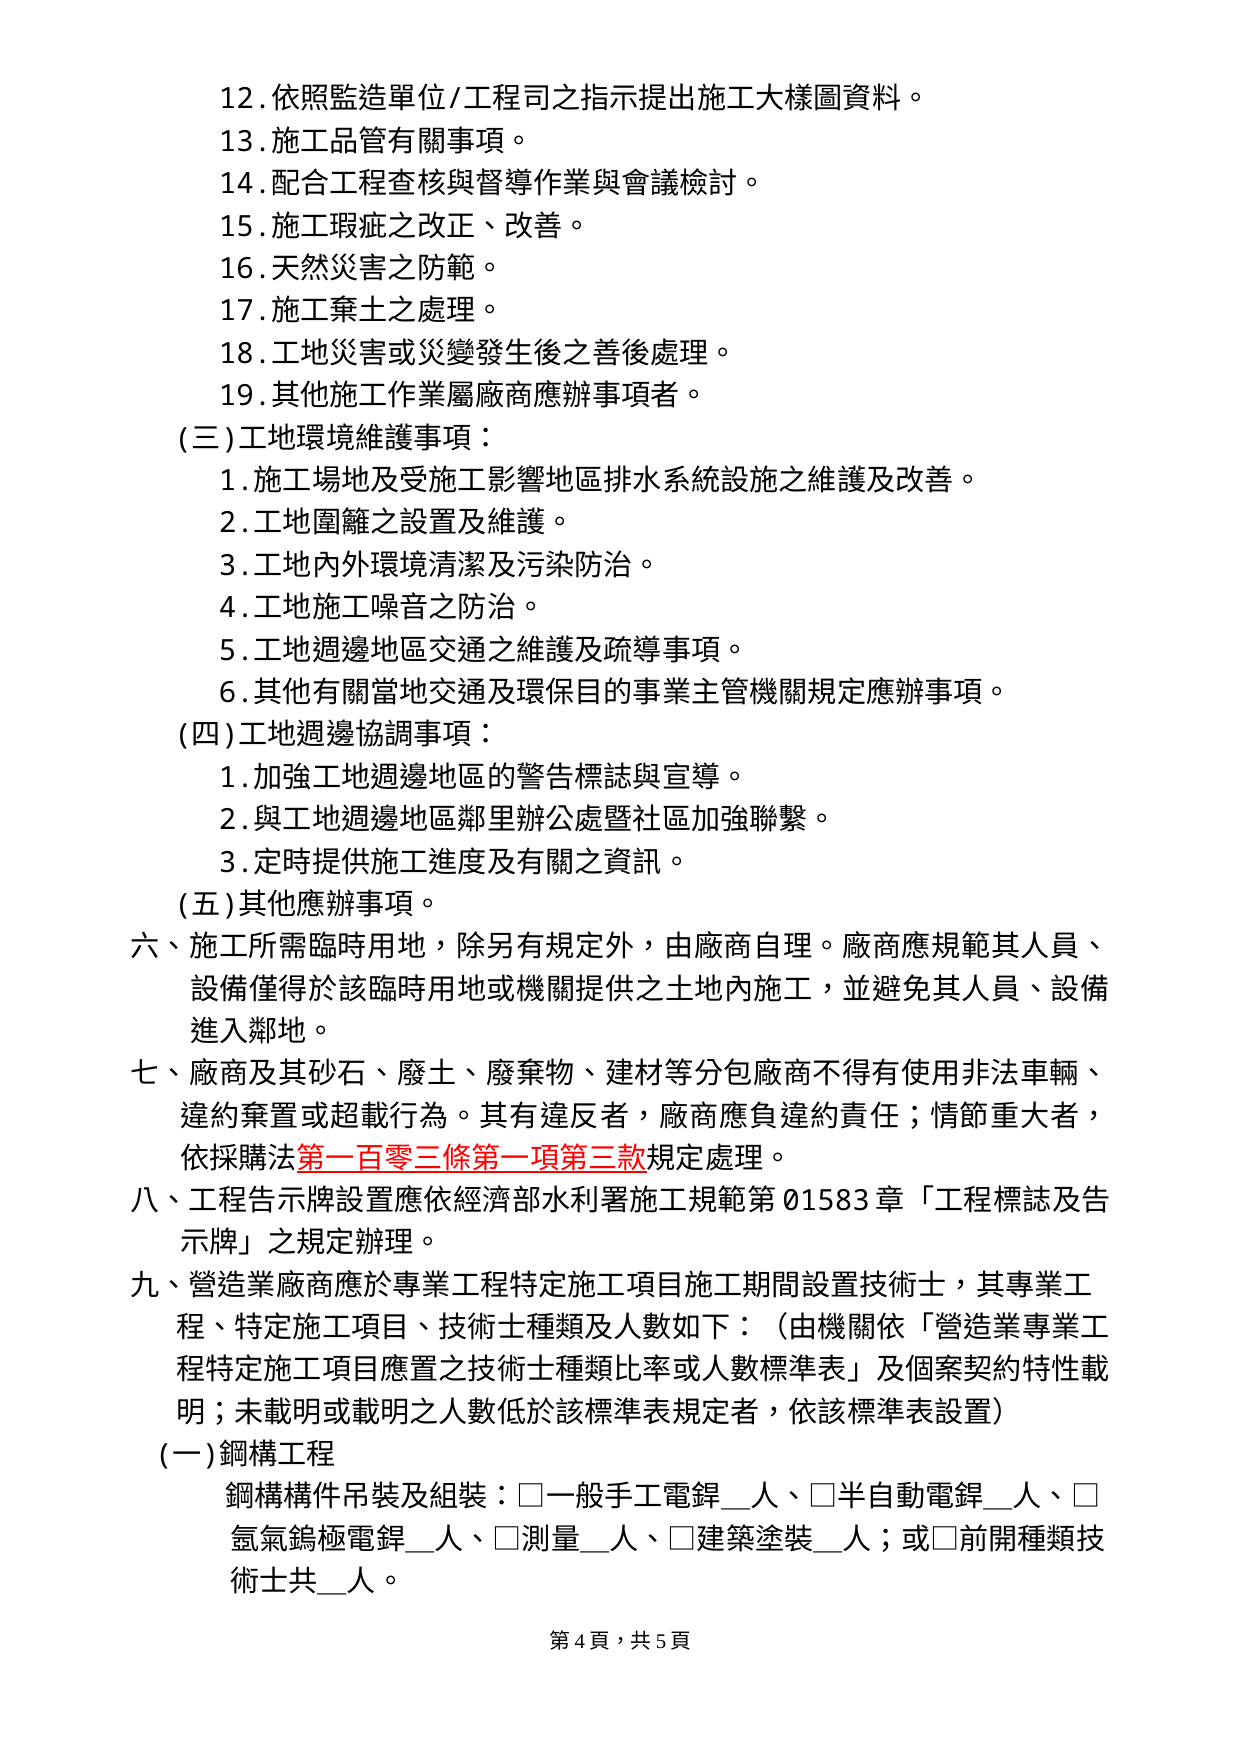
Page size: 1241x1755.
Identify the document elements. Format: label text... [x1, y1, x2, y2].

text 鋼構構件吊裝及組裝：□一般手工電銲＿人、□半自動電銲＿人、□氬氣鎢極電銲＿人、□測量＿人、□建築塗裝＿人；或□前開種類技術士共＿人。 [155, 1473, 1110, 1600]
text 1.施工場地及受施工影響地區排水系統設施之維護及改善。 [218, 457, 1110, 499]
text 18.工地災害或災變發生後之善後處理。 [218, 329, 1110, 372]
text 6.其他有關當地交通及環保目的事業主管機關規定應辦事項。 [218, 668, 1110, 711]
text (四)工地週邊協調事項： [174, 711, 1110, 753]
text 六、施工所需臨時用地，除另有規定外，由廠商自理。廠商應規範其人員、設備僅得於該臨時用地或機關提供之土地內施工，並避免其人員、設備進入鄰地。 [130, 923, 1110, 1050]
text (三)工地環境維護事項： [174, 414, 1110, 457]
text (五)其他應辦事項。 [174, 881, 1110, 923]
text 2.與工地週邊地區鄰里辦公處暨社區加強聯繫。 [218, 796, 1110, 838]
text 八、工程告示牌設置應依經濟部水利署施工規範第01583章「工程標誌及告示牌」之規定辦理。 [130, 1177, 1110, 1261]
text 2.工地圍籬之設置及維護。 [218, 499, 1110, 541]
text 19.其他施工作業屬廠商應辦事項者。 [218, 372, 1110, 414]
text 3.定時提供施工進度及有關之資訊。 [218, 838, 1110, 881]
text 5.工地週邊地區交通之維護及疏導事項。 [218, 626, 1110, 668]
text 12.依照監造單位/工程司之指示提出施工大樣圖資料。 [218, 75, 1110, 117]
text 13.施工品管有關事項。 [218, 117, 1110, 160]
text 15.施工瑕疵之改正、改善。 [218, 202, 1110, 244]
text 17.施工棄土之處理。 [218, 287, 1110, 329]
text 16.天然災害之防範。 [218, 244, 1110, 287]
text (一)鋼構工程 [155, 1431, 1110, 1473]
text 九、營造業廠商應於專業工程特定施工項目施工期間設置技術士，其專業工程、特定施工項目、技術士種類及人數如下：（由機關依「營造業專業工程特定施工項目應置之技術士種類比率或人數標準表」及個案契約特性載明；未載明或載明之人數低於該標準表規定者，依該標準表設置） [130, 1261, 1110, 1431]
text 七、廠商及其砂石、廢土、廢棄物、建材等分包廠商不得有使用非法車輛、違約棄置或超載行為。其有違反者，廠商應負違約責任；情節重大者，依採購法第一百零三條第一項第三款規定處理。 [130, 1050, 1110, 1177]
text 4.工地施工噪音之防治。 [218, 584, 1110, 626]
text 3.工地內外環境清潔及污染防治。 [218, 541, 1110, 584]
text 14.配合工程查核與督導作業與會議檢討。 [218, 160, 1110, 202]
text 1.加強工地週邊地區的警告標誌與宣導。 [218, 753, 1110, 796]
